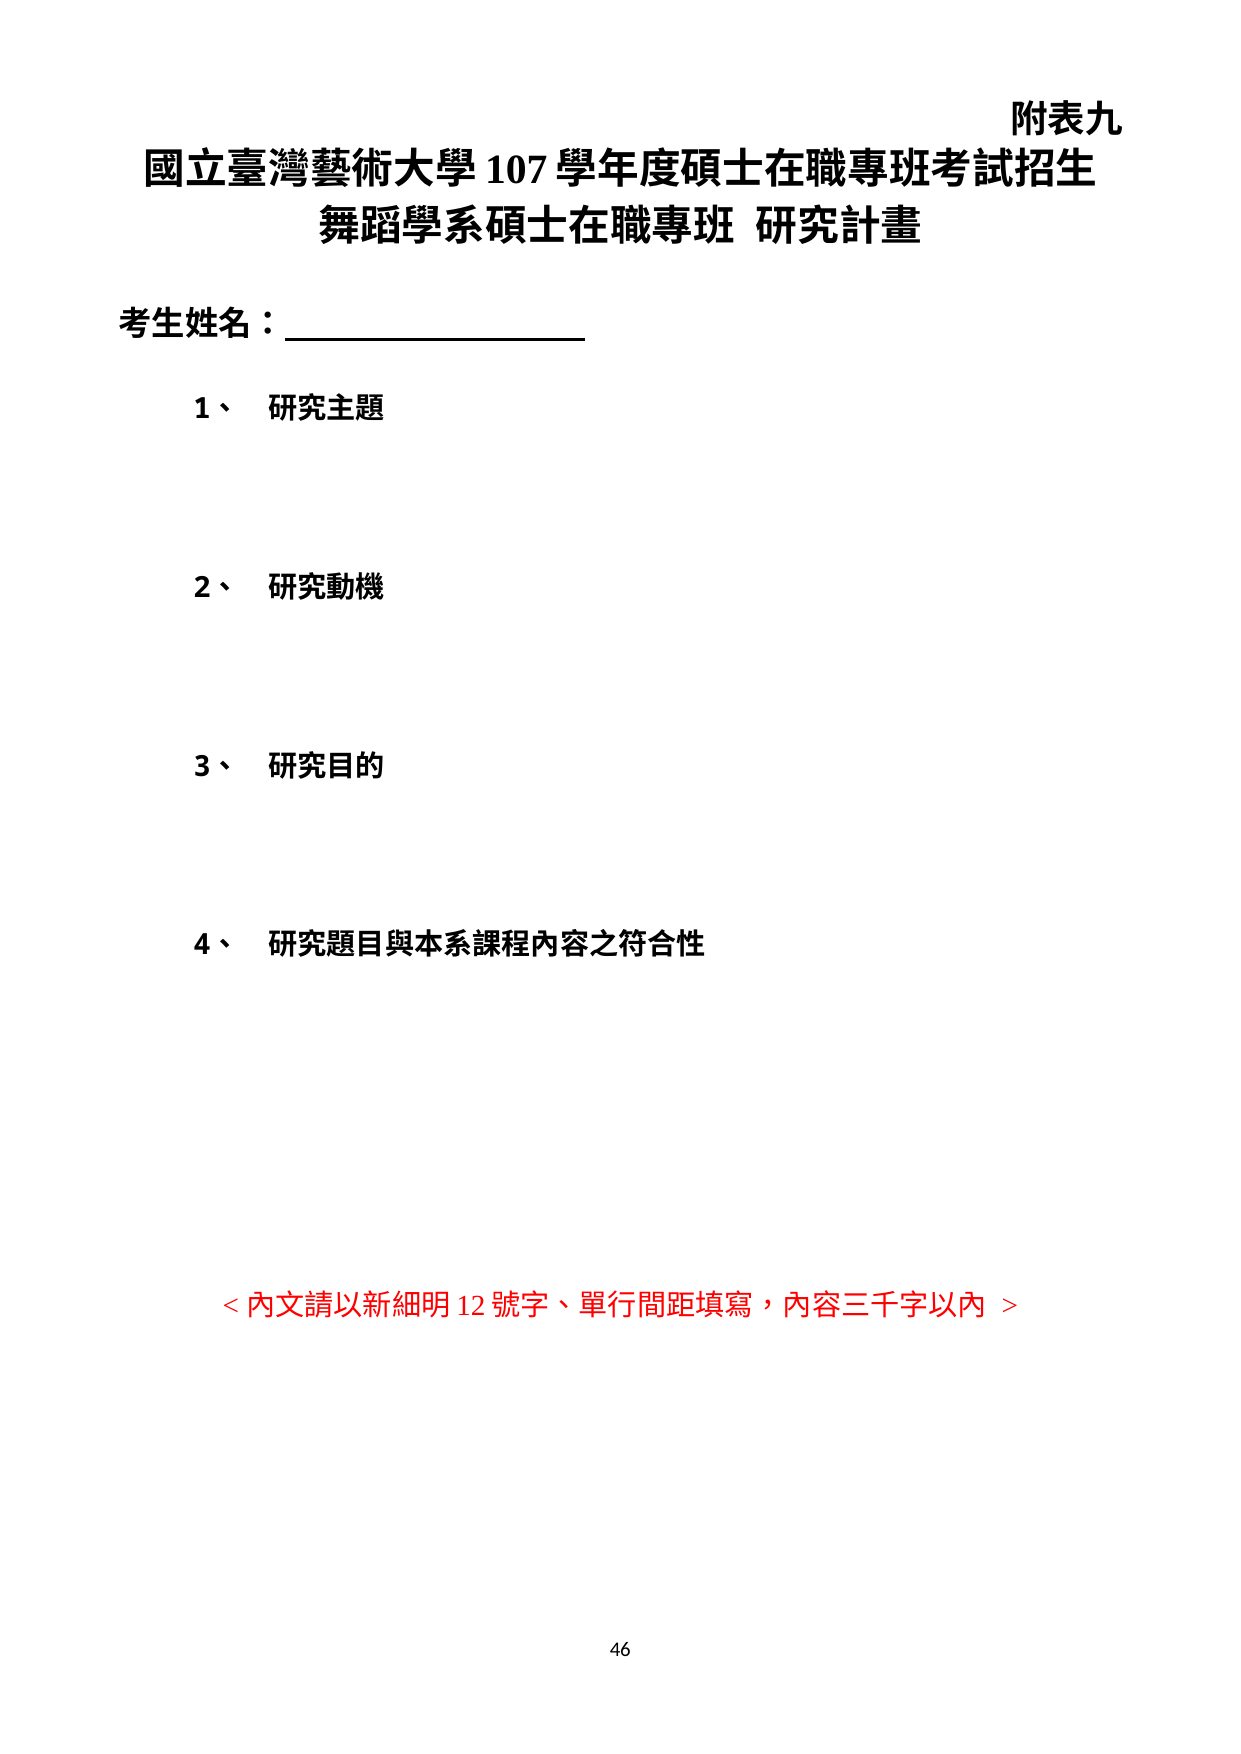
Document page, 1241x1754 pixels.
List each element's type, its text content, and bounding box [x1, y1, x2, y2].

list 研究目的 [193, 742, 1122, 784]
text 附表九 [118, 89, 1122, 143]
text 舞蹈學系碩士在職專班 研究計畫 [118, 207, 1122, 249]
text < 內文請以新細明12號字、單行間距填寫，內容三千字以內 > [118, 1282, 1122, 1324]
text 國立臺灣藝術大學107學年度碩士在職專班考試招生 [118, 150, 1122, 192]
list 研究主題 [193, 385, 1122, 427]
list 研究動機 [193, 563, 1122, 606]
list 研究題目與本系課程內容之符合性 [193, 921, 1122, 963]
text 考生姓名： [118, 297, 1122, 345]
